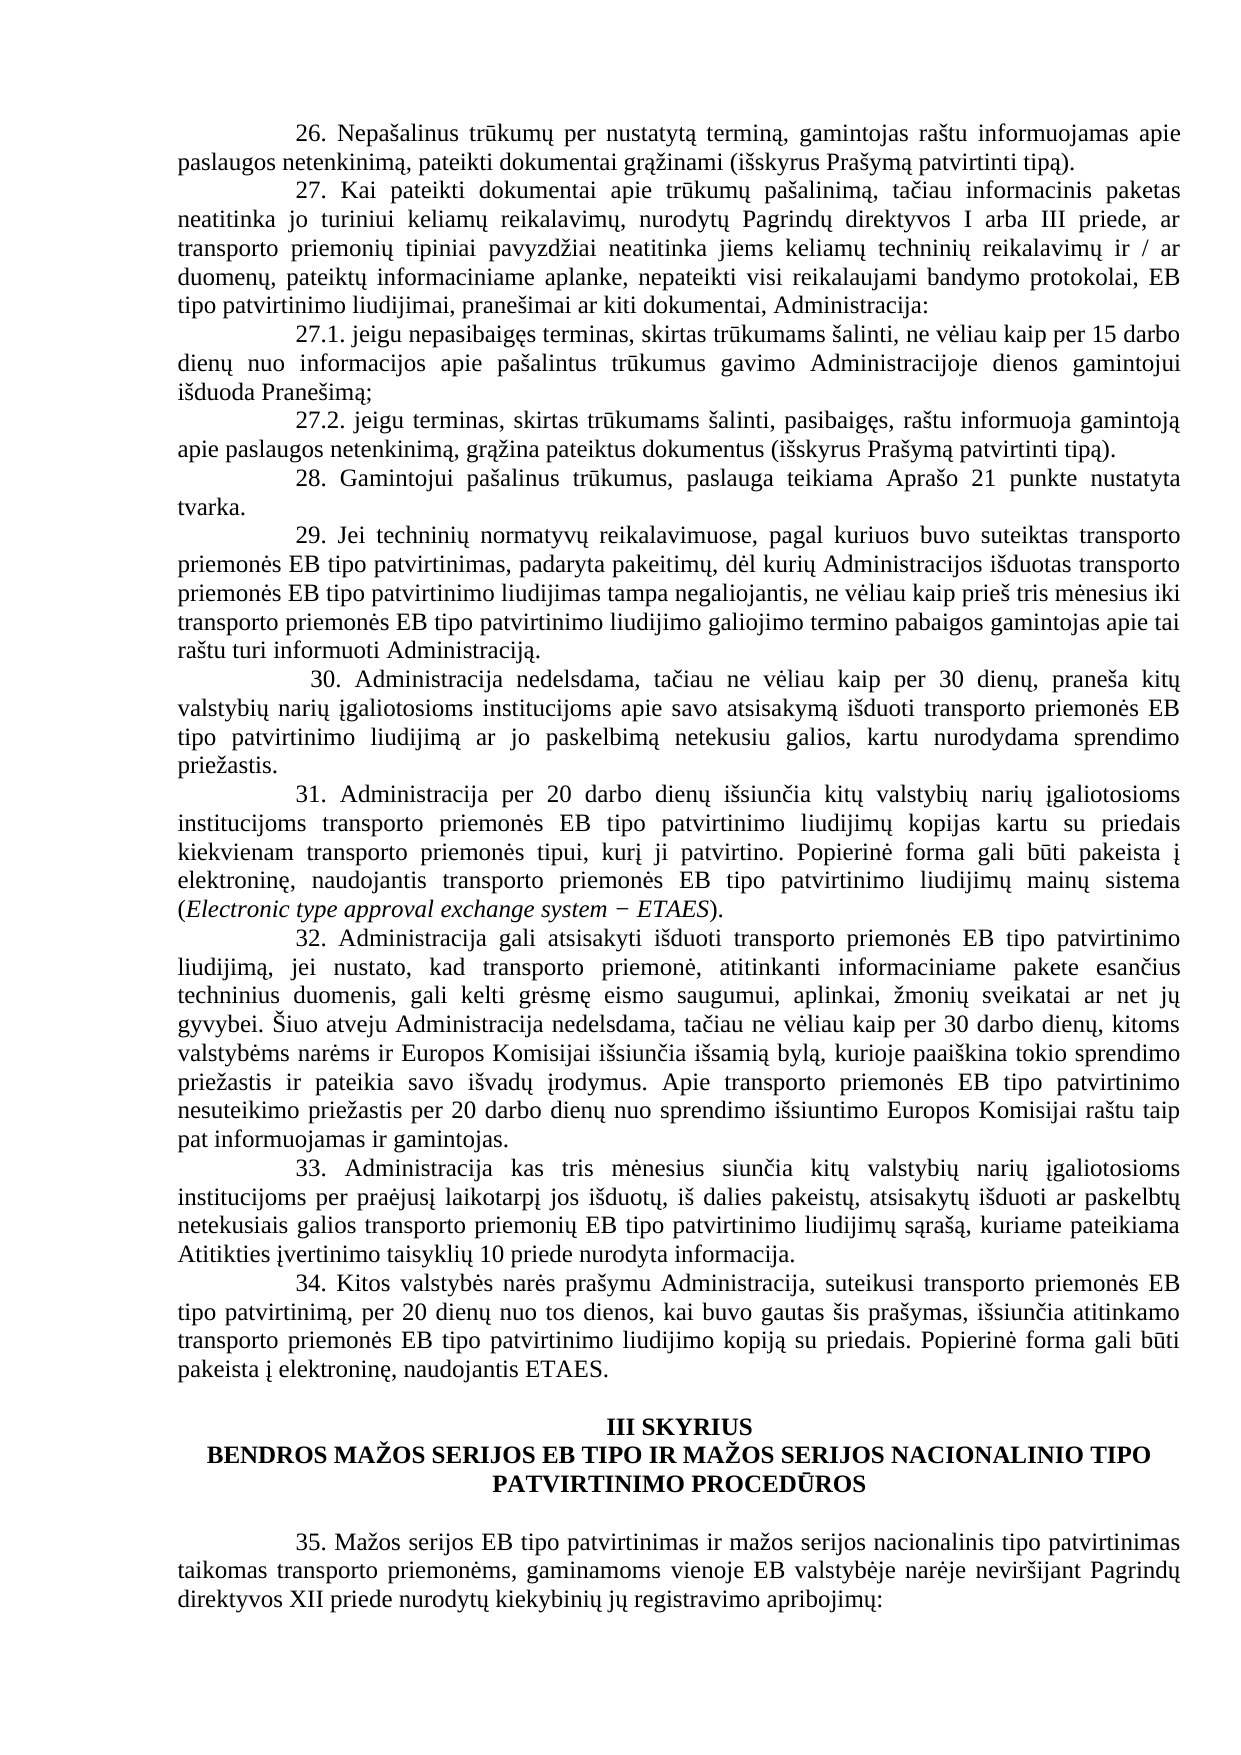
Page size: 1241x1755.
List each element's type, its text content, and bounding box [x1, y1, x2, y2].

text 27.1. jeigu nepasibaigęs terminas, skirtas trūkumams šalinti, ne vėliau kaip per 15 darbo dienų nuo informacijos apie pašalintus trūkumus gavimo Administracijoje dienos gamintojui išduoda Pranešimą; [177, 319, 1181, 406]
text 34. Kitos valstybės narės prašymu Administracija, suteikusi transporto priemonės EB tipo patvirtinimą, per 20 dienų nuo tos dienos, kai buvo gautas šis prašymas, išsiunčia atitinkamo transporto priemonės EB tipo patvirtinimo liudijimo kopiją su priedais. Popierinė forma gali būti pakeista į elektroninę, naudojantis ETAES. [177, 1268, 1181, 1383]
text 33. Administracija kas tris mėnesius siunčia kitų valstybių narių įgaliotosioms institucijoms per praėjusį laikotarpį jos išduotų, iš dalies pakeistų, atsisakytų išduoti ar paskelbtų netekusiais galios transporto priemonių EB tipo patvirtinimo liudijimų sąrašą, kuriame pateikiama Atitikties įvertinimo taisyklių 10 priede nurodyta informacija. [177, 1153, 1181, 1268]
text 27. Kai pateikti dokumentai apie trūkumų pašalinimą, tačiau informacinis paketas neatitinka jo turiniui keliamų reikalavimų, nurodytų Pagrindų direktyvos I arba III priede, ar transporto priemonių tipiniai pavyzdžiai neatitinka jiems keliamų techninių reikalavimų ir / ar duomenų, pateiktų informaciniame aplanke, nepateikti visi reikalaujami bandymo protokolai, EB tipo patvirtinimo liudijimai, pranešimai ar kiti dokumentai, Administracija: [177, 176, 1181, 319]
text III SKYRIUS [177, 1412, 1181, 1441]
text BENDROS MAŽOS SERIJOS EB TIPO IR MAŽOS SERIJOS NACIONALINIO TIPO PATVIRTINIMO PROCEDŪROS [177, 1441, 1181, 1498]
text 35. Mažos serijos EB tipo patvirtinimas ir mažos serijos nacionalinis tipo patvirtinimas taikomas transporto priemonėms, gaminamoms vienoje EB valstybėje narėje neviršijant Pagrindų direktyvos XII priede nurodytų kiekybinių jų registravimo apribojimų: [177, 1527, 1181, 1613]
text 30. Administracija nedelsdama, tačiau ne vėliau kaip per 30 dienų, praneša kitų valstybių narių įgaliotosioms institucijoms apie savo atsisakymą išduoti transporto priemonės EB tipo patvirtinimo liudijimą ar jo paskelbimą netekusiu galios, kartu nurodydama sprendimo priežastis. [177, 664, 1181, 779]
text 26. Nepašalinus trūkumų per nustatytą terminą, gamintojas raštu informuojamas apie paslaugos netenkinimą, pateikti dokumentai grąžinami (išskyrus Prašymą patvirtinti tipą). [177, 118, 1181, 176]
text 28. Gamintojui pašalinus trūkumus, paslauga teikiama Aprašo 21 punkte nustatyta tvarka. [177, 463, 1181, 521]
text 27.2. jeigu terminas, skirtas trūkumams šalinti, pasibaigęs, raštu informuoja gamintoją apie paslaugos netenkinimą, grąžina pateiktus dokumentus (išskyrus Prašymą patvirtinti tipą). [177, 406, 1181, 463]
text 32. Administracija gali atsisakyti išduoti transporto priemonės EB tipo patvirtinimo liudijimą, jei nustato, kad transporto priemonė, atitinkanti informaciniame pakete esančius techninius duomenis, gali kelti grėsmę eismo saugumui, aplinkai, žmonių sveikatai ar net jų gyvybei. Šiuo atveju Administracija nedelsdama, tačiau ne vėliau kaip per 30 darbo dienų, kitoms valstybėms narėms ir Europos Komisijai išsiunčia išsamią bylą, kurioje paaiškina tokio sprendimo priežastis ir pateikia savo išvadų įrodymus. Apie transporto priemonės EB tipo patvirtinimo nesuteikimo priežastis per 20 darbo dienų nuo sprendimo išsiuntimo Europos Komisijai raštu taip pat informuojamas ir gamintojas. [177, 923, 1181, 1153]
text 31. Administracija per 20 darbo dienų išsiunčia kitų valstybių narių įgaliotosioms institucijoms transporto priemonės EB tipo patvirtinimo liudijimų kopijas kartu su priedais kiekvienam transporto priemonės tipui, kurį ji patvirtino. Popierinė forma gali būti pakeista į elektroninę, naudojantis transporto priemonės EB tipo patvirtinimo liudijimų mainų sistema (Electronic type approval exchange system − ETAES). [177, 779, 1181, 923]
text 29. Jei techninių normatyvų reikalavimuose, pagal kuriuos buvo suteiktas transporto priemonės EB tipo patvirtinimas, padaryta pakeitimų, dėl kurių Administracijos išduotas transporto priemonės EB tipo patvirtinimo liudijimas tampa negaliojantis, ne vėliau kaip prieš tris mėnesius iki transporto priemonės EB tipo patvirtinimo liudijimo galiojimo termino pabaigos gamintojas apie tai raštu turi informuoti Administraciją. [177, 521, 1181, 664]
